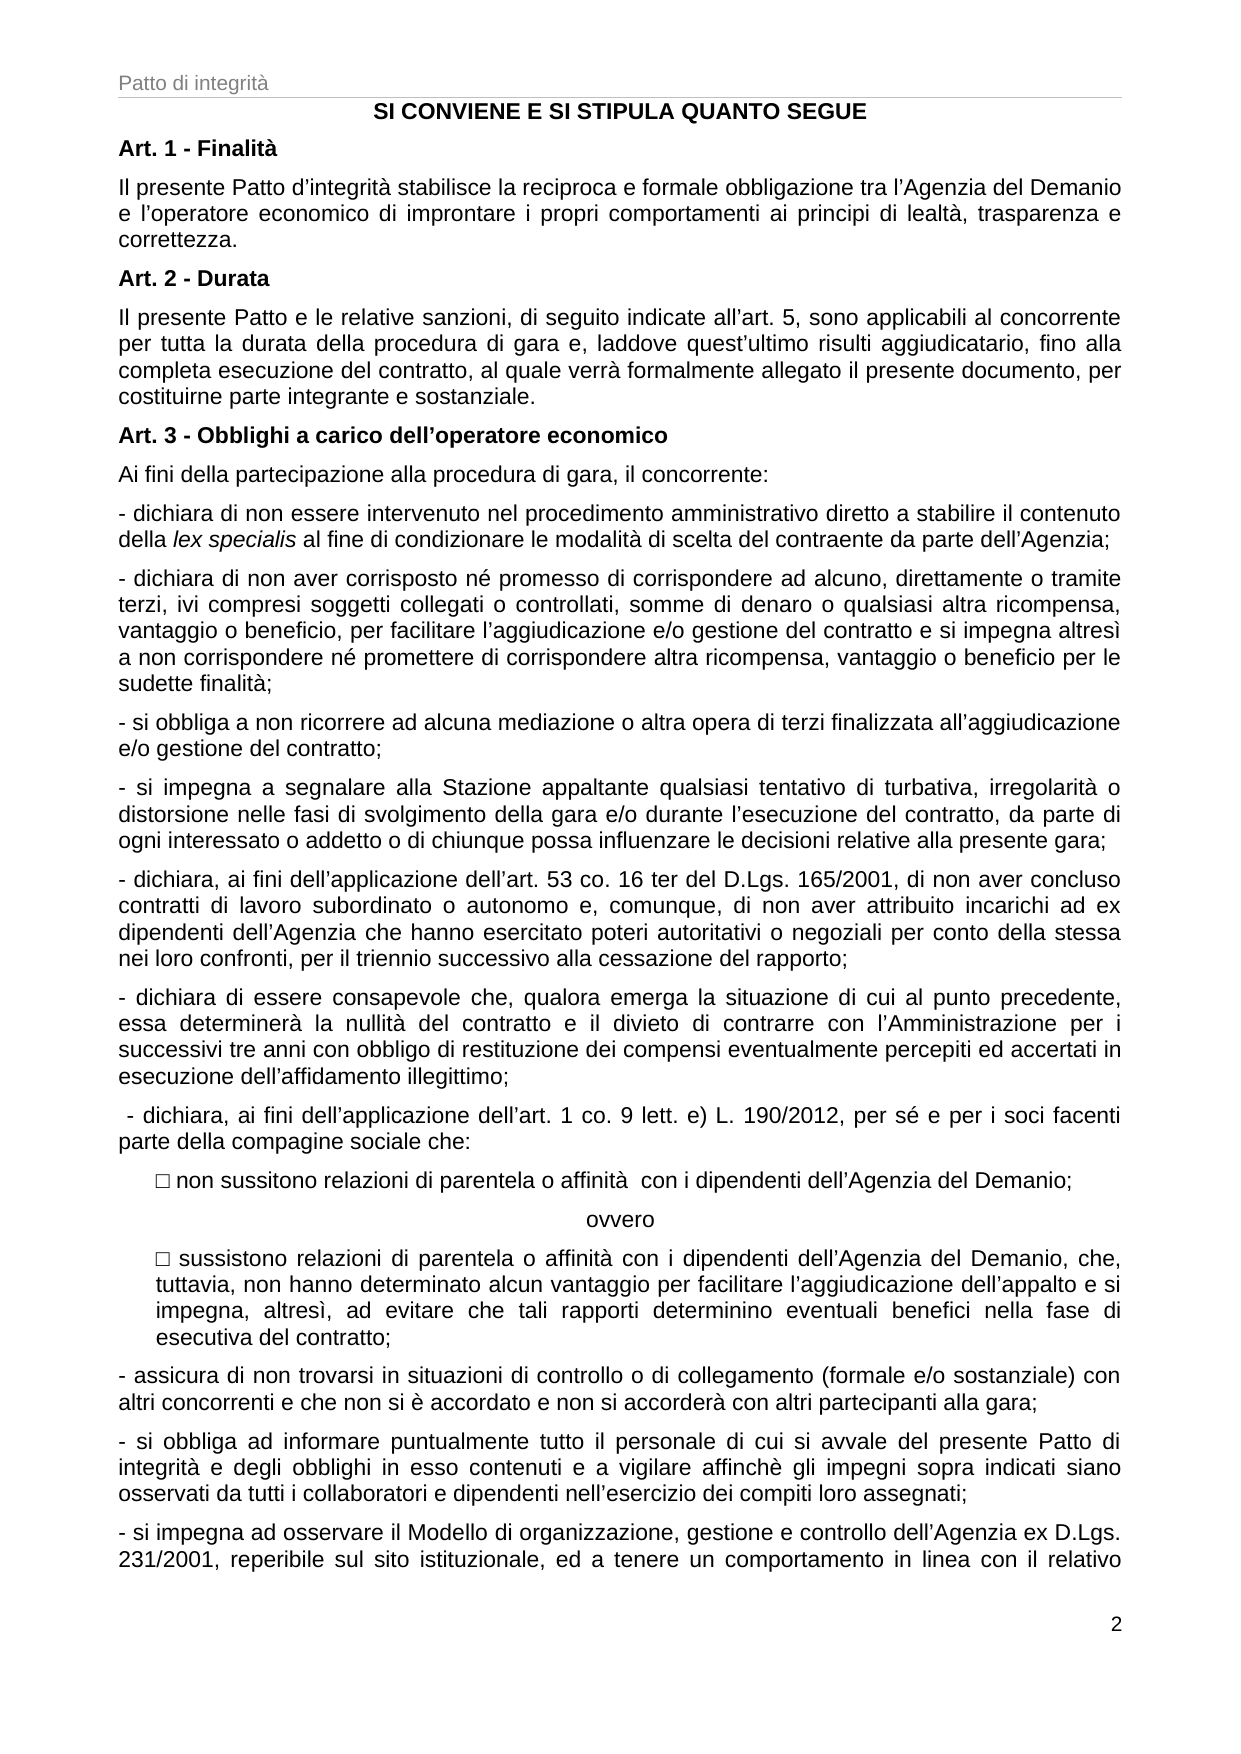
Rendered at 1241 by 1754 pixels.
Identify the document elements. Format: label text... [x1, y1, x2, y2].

text - si obbliga ad informare puntualmente tutto il personale di cui si avvale del presente Patto di integrità e degli obblighi in esso contenuti e a vigilare affinchè gli impegni sopra indicati siano osservati da tutti i collaboratori e dipendenti nell’esercizio dei compiti loro assegnati; [118, 1428, 1122, 1507]
text - si obbliga a non ricorrere ad alcuna mediazione o altra opera di terzi finalizzata all’aggiudicazione e/o gestione del contratto; [118, 709, 1122, 762]
text Ai fini della partecipazione alla procedura di gara, il concorrente: [118, 461, 1122, 487]
text Art. 3 - Obblighi a carico dell’operatore economico [118, 422, 1122, 448]
text - dichiara, ai fini dell’applicazione dell’art. 53 co. 16 ter del D.Lgs. 165/2001, di non aver concluso contratti di lavoro subordinato o autonomo e, comunque, di non aver attribuito incarichi ad ex dipendenti dell’Agenzia che hanno esercitato poteri autoritativi o negoziali per conto della stessa nei loro confronti, per il triennio successivo alla cessazione del rapporto; [118, 866, 1122, 971]
text ovvero [118, 1206, 1122, 1232]
text - dichiara, ai fini dell’applicazione dell’art. 1 co. 9 lett. e) L. 190/2012, per sé e per i soci facenti parte della compagine sociale che: [118, 1102, 1122, 1154]
text - dichiara di non essere intervenuto nel procedimento amministrativo diretto a stabilire il contenuto della lex specialis al fine di condizionare le modalità di scelta del contraente da parte dell’Agenzia; [118, 499, 1122, 552]
text Art. 2 - Durata [118, 265, 1122, 291]
text - si impegna a segnalare alla Stazione appaltante qualsiasi tentativo di turbativa, irregolarità o distorsione nelle fasi di svolgimento della gara e/o durante l’esecuzione del contratto, da parte di ogni interessato o addetto o di chiunque possa influenzare le decisioni relative alla presente gara; [118, 774, 1122, 853]
text - assicura di non trovarsi in situazioni di controllo o di collegamento (formale e/o sostanziale) con altri concorrenti e che non si è accordato e non si accorderà con altri partecipanti alla gara; [118, 1362, 1122, 1415]
text - dichiara di essere consapevole che, qualora emerga la situazione di cui al punto precedente, essa determinerà la nullità del contratto e il divieto di contrarre con l’Amministrazione per i successivi tre anni con obbligo di restituzione dei compensi eventualmente percepiti ed accertati in esecuzione dell’affidamento illegittimo; [118, 984, 1122, 1089]
text □ sussistono relazioni di parentela o affinità con i dipendenti dell’Agenzia del Demanio, che, tuttavia, non hanno determinato alcun vantaggio per facilitare l’aggiudicazione dell’appalto e si impegna, altresì, ad evitare che tali rapporti determinino eventuali benefici nella fase di esecutiva del contratto; [156, 1244, 1122, 1350]
text SI CONVIENE E SI STIPULA QUANTO SEGUE [118, 98, 1122, 124]
text - dichiara di non aver corrisposto né promesso di corrispondere ad alcuno, direttamente o tramite terzi, ivi compresi soggetti collegati o controllati, somme di denaro o qualsiasi altra ricompensa, vantaggio o beneficio, per facilitare l’aggiudicazione e/o gestione del contratto e si impegna altresì a non corrispondere né promettere di corrispondere altra ricompensa, vantaggio o beneficio per le sudette finalità; [118, 565, 1122, 697]
text Il presente Patto d’integrità stabilisce la reciproca e formale obbligazione tra l’Agenzia del Demanio e l’operatore economico di improntare i propri comportamenti ai principi di lealtà, trasparenza e correttezza. [118, 173, 1122, 253]
text □ non sussitono relazioni di parentela o affinità con i dipendenti dell’Agenzia del Demanio; [156, 1167, 1122, 1193]
text Art. 1 - Finalità [118, 135, 1122, 161]
text Il presente Patto e le relative sanzioni, di seguito indicate all’art. 5, sono applicabili al concorrente per tutta la durata della procedura di gara e, laddove quest’ultimo risulti aggiudicatario, fino alla completa esecuzione del contratto, al quale verrà formalmente allegato il presente documento, per costituirne parte integrante e sostanziale. [118, 304, 1122, 409]
text - si impegna ad osservare il Modello di organizzazione, gestione e controllo dell’Agenzia ex D.Lgs. 231/2001, reperibile sul sito istituzionale, ed a tenere un comportamento in linea con il relativo [118, 1519, 1122, 1572]
